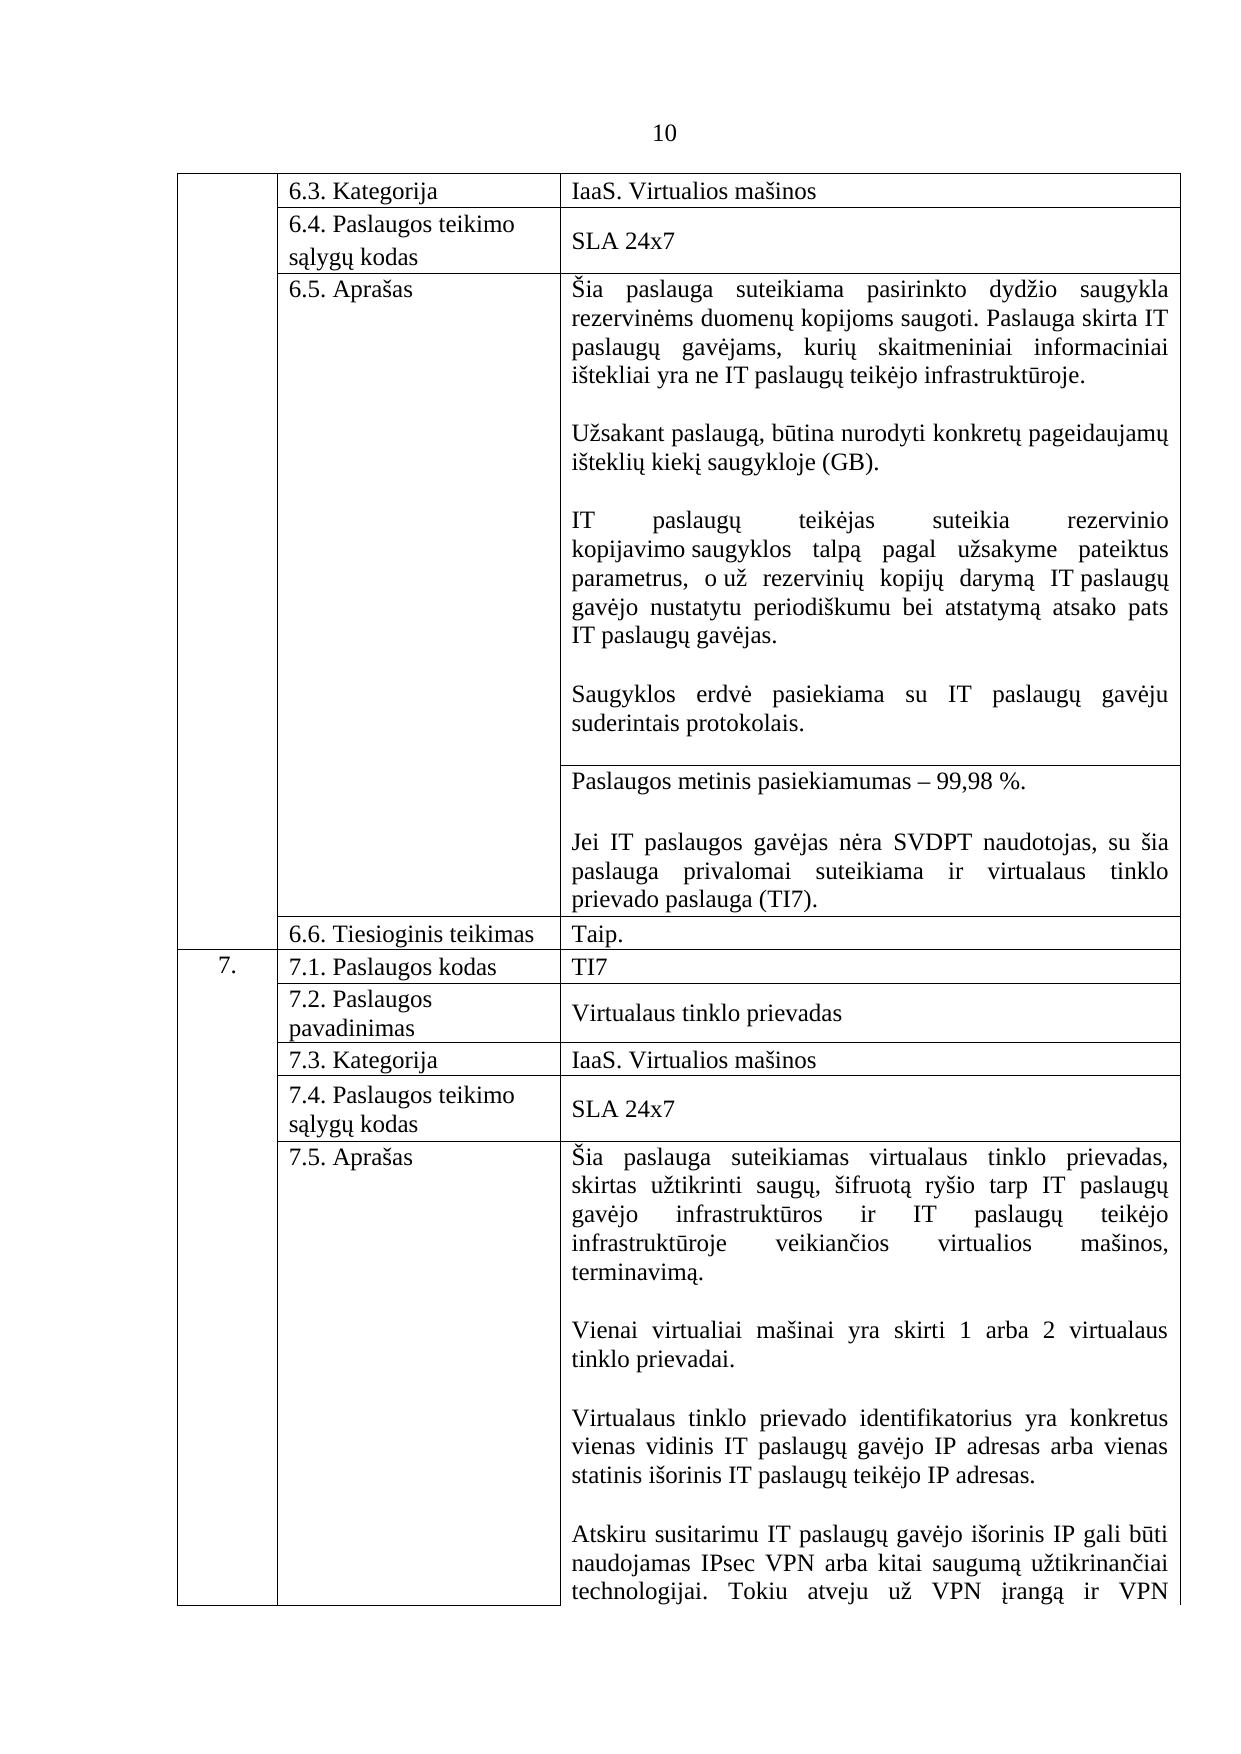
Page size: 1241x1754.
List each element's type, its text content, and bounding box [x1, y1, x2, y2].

table_cell Vienai virtualiai mašinai yra skirti 1 arba 2 virtualaus tinklo prievadai. [561, 1286, 1180, 1373]
table_cell 7.3. Kategorija [278, 1043, 560, 1075]
table_cell Paslaugos metinis pasiekiamumas – 99,98 %. [561, 766, 1180, 824]
table_cell 6.3. Kategorija [278, 174, 560, 207]
table_cell Jei IT paslaugos gavėjas nėra SVDPT naudotojas, su šia paslauga privalomai suteikiama ir virtualaus tinklo prievado paslauga (TI7). [561, 824, 1180, 916]
table_cell Virtualaus tinklo prievadas [561, 984, 1180, 1042]
table_cell TI7 [561, 950, 1180, 983]
table_cell IaaS. Virtualios mašinos [561, 1043, 1180, 1075]
table_cell 6.6. Tiesioginis teikimas [278, 917, 560, 949]
table_cell Šia paslauga suteikiama pasirinkto dydžio saugykla rezervinėms duomenų kopijoms saugoti. Paslauga skirta IT paslaugų gavėjams, kurių skaitmeniniai informaciniai ištekliai yra ne IT paslaugų teikėjo infrastruktūroje. Užsakant paslaugą, būtina nurodyti konkretų pageidaujamų išteklių kiekį saugykloje (GB). [561, 274, 1180, 504]
table_cell sąlygų kodas [278, 240, 560, 273]
table_cell 7.4. Paslaugos teikimo sąlygų kodas [278, 1076, 560, 1141]
table_cell 7.5. Aprašas [278, 1142, 560, 1605]
table_cell [178, 174, 277, 949]
table_cell Šia paslauga suteikiamas virtualaus tinklo prievadas, skirtas užtikrinti saugų, šifruotą ryšio tarp IT paslaugų gavėjo infrastruktūros ir IT paslaugų teikėjo infrastruktūroje veikiančios virtualios mašinos, terminavimą. [561, 1142, 1180, 1286]
table_cell Atskiru susitarimu IT paslaugų gavėjo išorinis IP gali būti naudojamas IPsec VPN arba kitai saugumą užtikrinančiai technologijai. Tokiu atveju už VPN įrangą ir VPN [561, 1489, 1180, 1605]
table_cell IT paslaugų teikėjas suteikia rezervinio kopijavimo saugyklos talpą pagal užsakyme pateiktus parametrus, o už rezervinių kopijų darymą IT paslaugų gavėjo nustatytu periodiškumu bei atstatymą atsako pats IT paslaugų gavėjas. [561, 504, 1180, 678]
table_cell Taip. [561, 917, 1180, 949]
table_cell 7.2. Paslaugos pavadinimas [278, 984, 560, 1042]
table_cell IaaS. Virtualios mašinos [561, 174, 1180, 207]
table_cell Virtualaus tinklo prievado identifikatorius yra konkretus vienas vidinis IT paslaugų gavėjo IP adresas arba vienas statinis išorinis IT paslaugų teikėjo IP adresas. [561, 1373, 1180, 1489]
table_cell 6.5. Aprašas [278, 274, 560, 916]
table_cell 7.1. Paslaugos kodas [278, 950, 560, 983]
table_cell SLA 24x7 [561, 1076, 1180, 1141]
table_cell 6.4. Paslaugos teikimo [278, 208, 560, 239]
table_cell Saugyklos erdvė pasiekiama su IT paslaugų gavėju suderintais protokolais. [561, 678, 1180, 765]
table_cell 7. [178, 950, 277, 1605]
table_cell SLA 24x7 [561, 208, 1180, 273]
